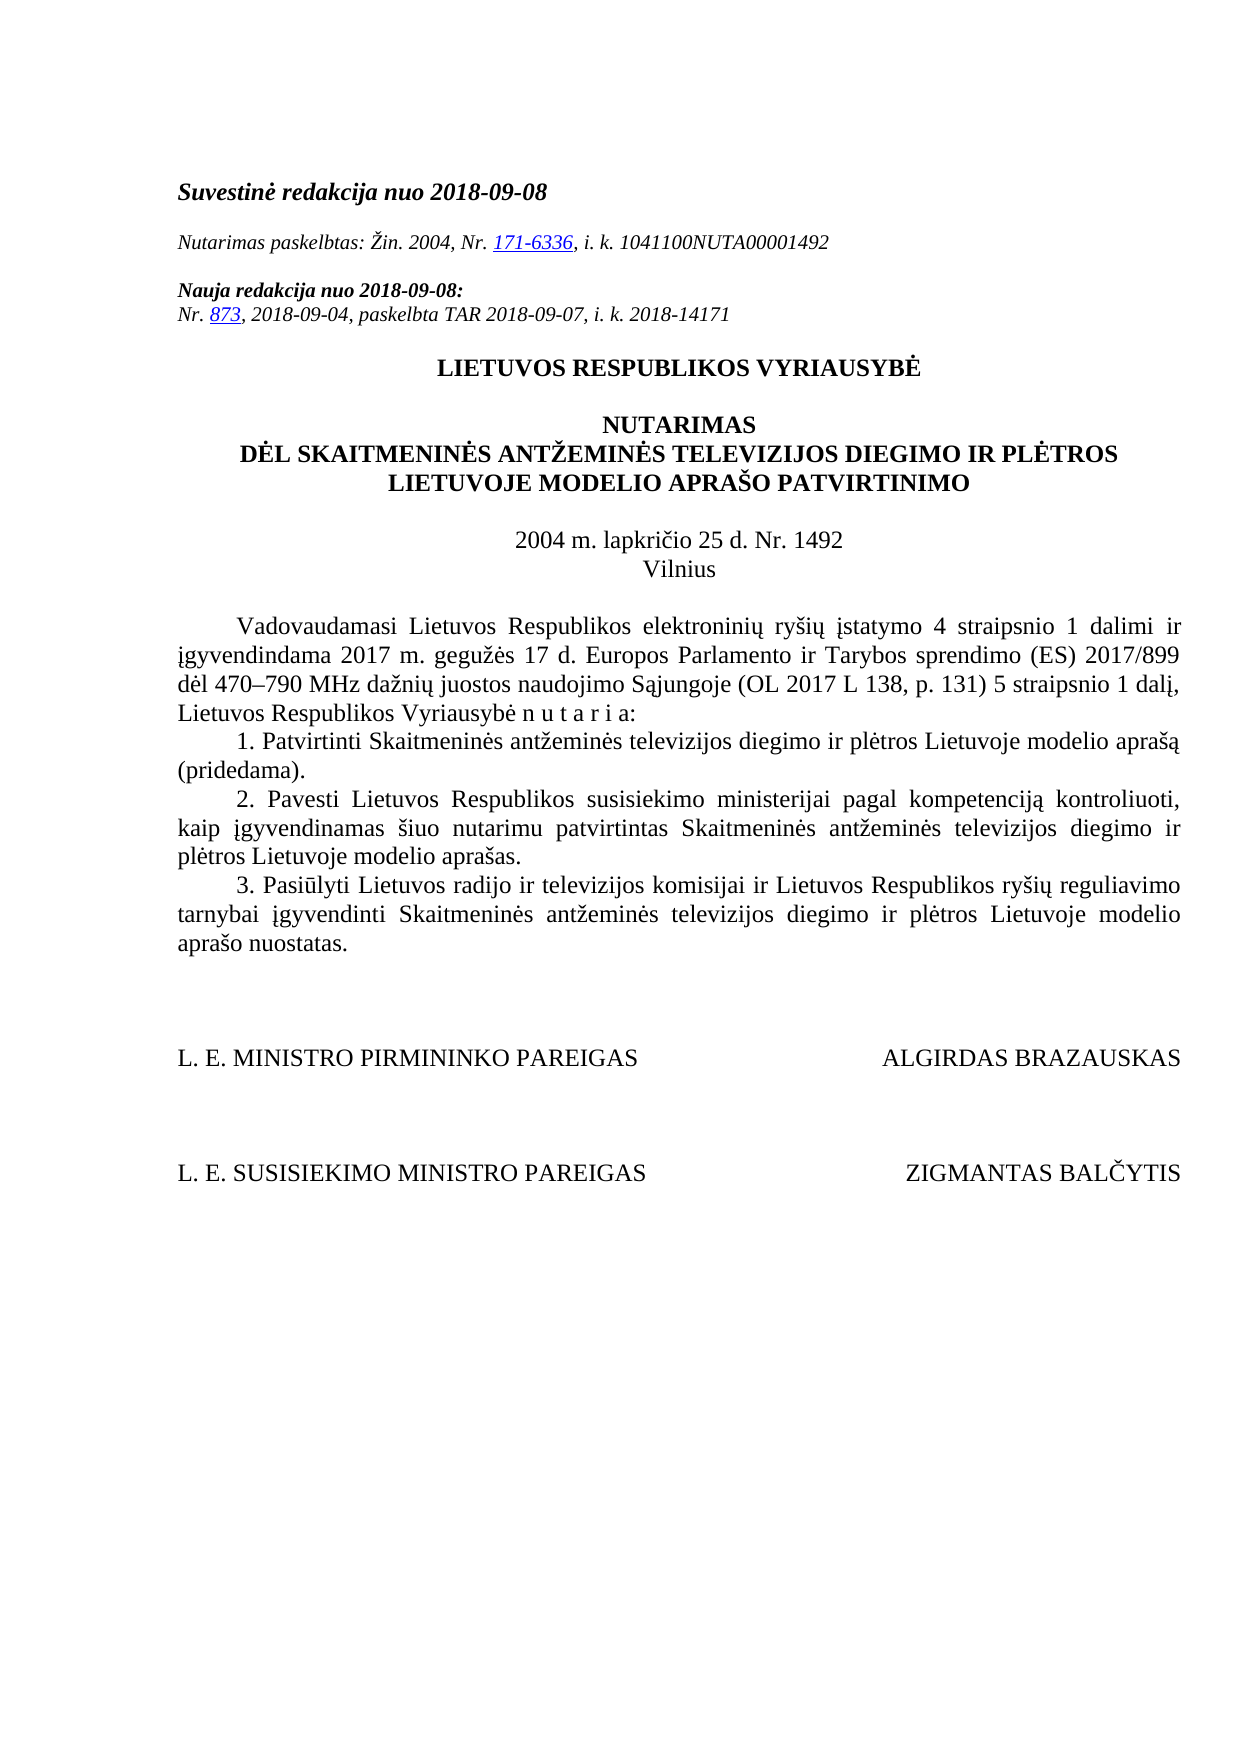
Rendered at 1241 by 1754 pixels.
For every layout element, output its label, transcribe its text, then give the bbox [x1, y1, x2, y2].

text Vadovaudamasi Lietuvos Respublikos elektroninių ryšių įstatymo 4 straipsnio 1 dalimi ir įgyvendindama 2017 m. gegužės 17 d. Europos Parlamento ir Tarybos sprendimo (ES) 2017/899 dėl 470–790 MHz dažnių juostos naudojimo Sąjungoje (OL 2017 L 138, p. 131) 5 straipsnio 1 dalį, Lietuvos Respublikos Vyriausybė n u t a r i a: [177, 611, 1181, 726]
text Nutarimas paskelbtas: Žin. 2004, Nr. 171-6336, i. k. 1041100NUTA00001492 [177, 230, 1181, 254]
text DĖL SKAITMENINĖS ANTŽEMINĖS TELEVIZIJOS DIEGIMO IR PLĖTROS LIETUVOJE MODELIO APRAŠO PATVIRTINIMO [177, 439, 1181, 496]
text 2004 m. lapkričio 25 d. Nr. 1492 [177, 525, 1181, 554]
text L. E. SUSISIEKIMO MINISTRO PAREIGAS ZIGMANTAS BALČYTIS [177, 1158, 1181, 1186]
text LIETUVOS RESPUBLIKOS VYRIAUSYBĖ [177, 353, 1181, 381]
text 1. Patvirtinti Skaitmeninės antžeminės televizijos diegimo ir plėtros Lietuvoje modelio aprašą (pridedama). [177, 726, 1181, 784]
text Vilnius [177, 554, 1181, 583]
text Nauja redakcija nuo 2018-09-08: [177, 278, 1181, 302]
text NUTARIMAS [177, 410, 1181, 439]
text 2. Pavesti Lietuvos Respublikos susisiekimo ministerijai pagal kompetenciją kontroliuoti, kaip įgyvendinamas šiuo nutarimu patvirtintas Skaitmeninės antžeminės televizijos diegimo ir plėtros Lietuvoje modelio aprašas. [177, 784, 1181, 870]
text Nr. 873, 2018-09-04, paskelbta TAR 2018-09-07, i. k. 2018-14171 [177, 302, 1181, 326]
text 3. Pasiūlyti Lietuvos radijo ir televizijos komisijai ir Lietuvos Respublikos ryšių reguliavimo tarnybai įgyvendinti Skaitmeninės antžeminės televizijos diegimo ir plėtros Lietuvoje modelio aprašo nuostatas. [177, 870, 1181, 956]
text Suvestinė redakcija nuo 2018-09-08 [177, 177, 1181, 206]
text L. E. MINISTRO PIRMININKO PAREIGAS ALGIRDAS BRAZAUSKAS [177, 1043, 1181, 1071]
